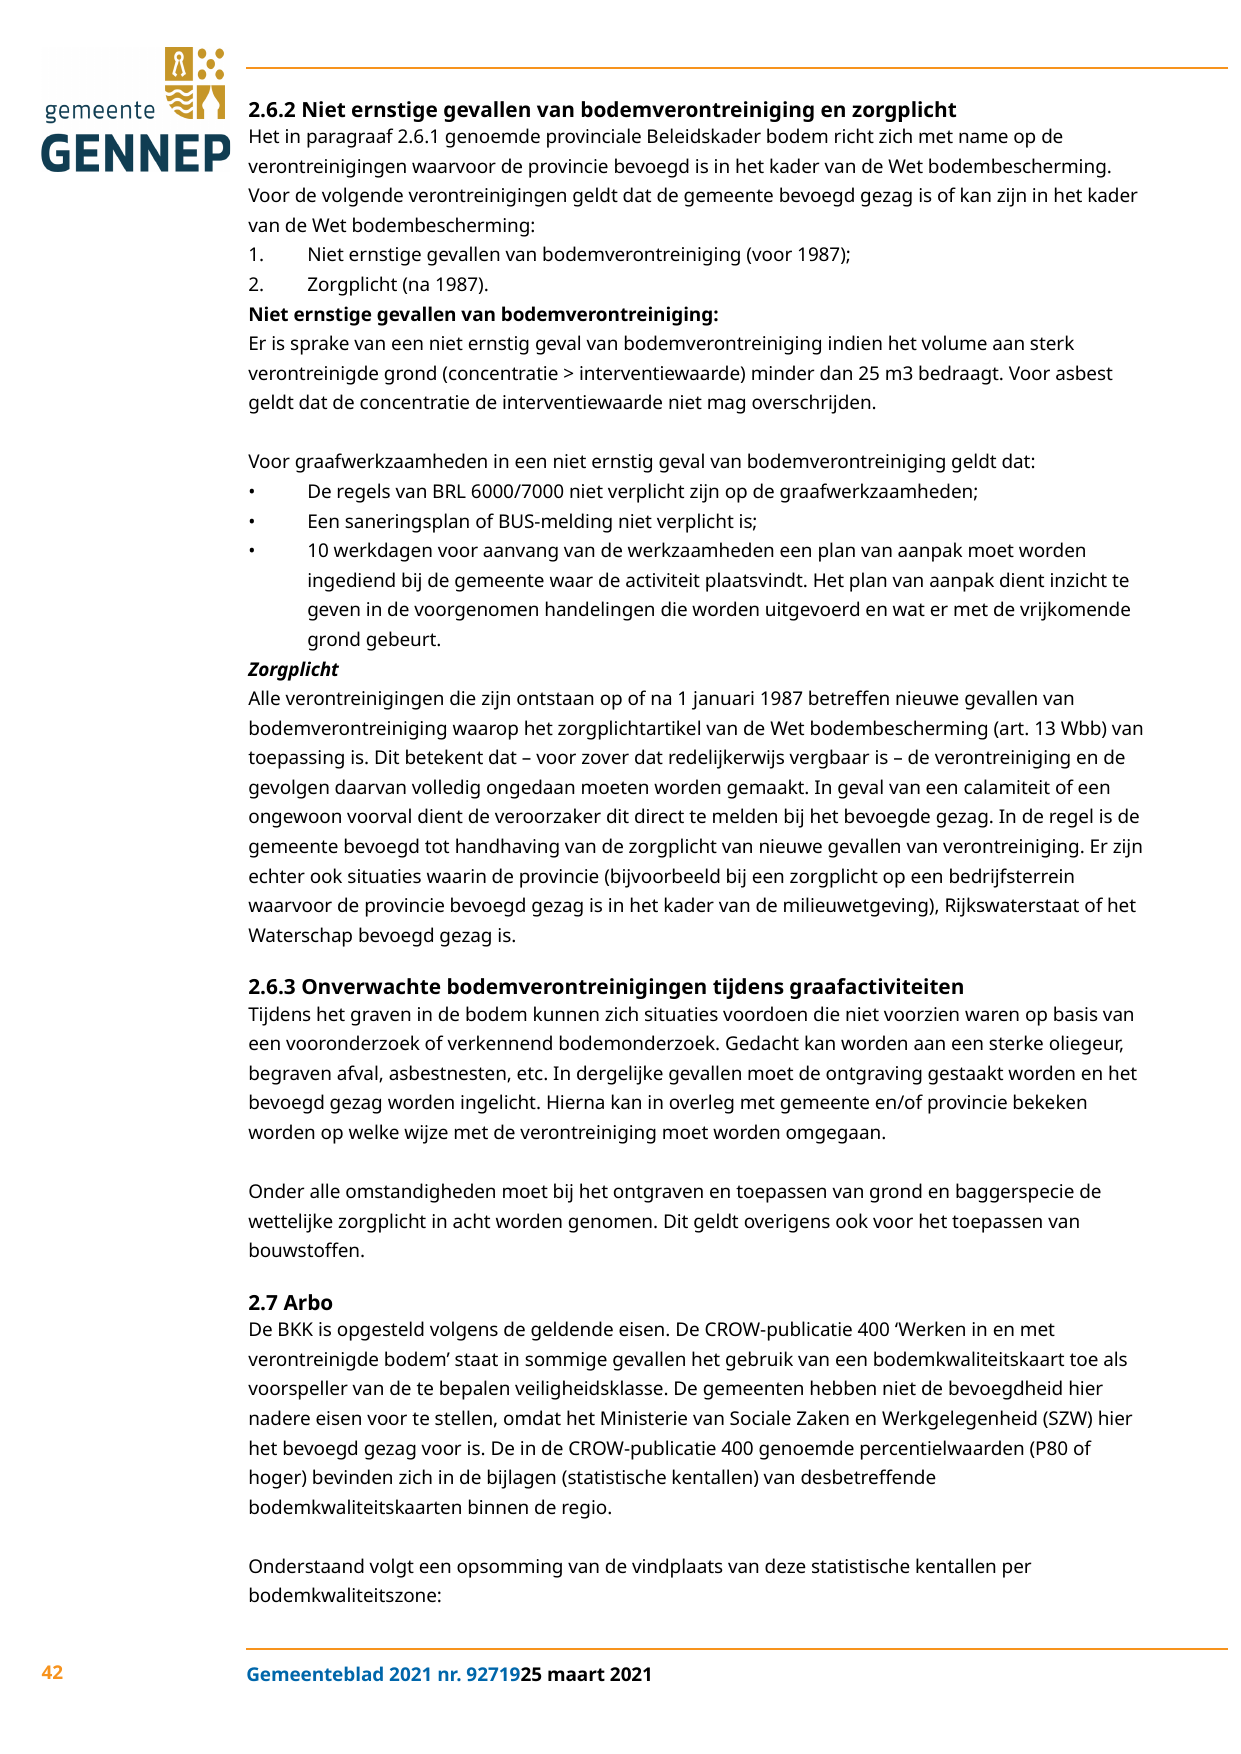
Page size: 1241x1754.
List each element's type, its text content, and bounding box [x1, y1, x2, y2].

list 10 werkdagen voor aanvang van de werkzaamheden een plan van aanpak moet worden ingediend bij de gemeente waar de activiteit plaatsvindt. Het plan van aanpak dient inzicht te geven in de voorgenomen handelingen die worden uitgevoerd en wat er met de vrijkomende grond gebeurt. [248, 537, 1152, 652]
text Alle verontreinigingen die zijn ontstaan op of na 1 januari 1987 betreffen nieuwe gevallen van bodemverontreiniging waarop het zorgplichtartikel van de Wet bodembescherming (art. 13 Wbb) van toepassing is. Dit betekent dat – voor zover dat redelijkerwijs vergbaar is – de verontreiniging en de gevolgen daarvan volledig ongedaan moeten worden gemaakt. In geval van een calamiteit of een ongewoon voorval dient de veroorzaker dit direct te melden bij het bevoegde gezag. In de regel is de gemeente bevoegd tot handhaving van de zorgplicht van nieuwe gevallen van verontreiniging. Er zijn echter ook situaties waarin de provincie (bijvoorbeeld bij een zorgplicht op een bedrijfsterrein waarvoor de provincie bevoegd gezag is in het kader van de milieuwetgeving), Rijkswaterstaat of het Waterschap bevoegd gezag is. [248, 685, 1152, 948]
picture [41, 47, 231, 172]
text Voor graafwerkzaamheden in een niet ernstig geval van bodemverontreiniging geldt dat: [248, 449, 1152, 474]
text De BKK is opgesteld volgens de geldende eisen. De CROW-publicatie 400 ‘Werken in en met verontreinigde bodem’ staat in sommige gevallen het gebruik van een bodemkwaliteitskaart toe als voorspeller van de te bepalen veiligheidsklasse. De gemeenten hebben niet de bevoegdheid hier nadere eisen voor te stellen, omdat het Ministerie van Sociale Zaken en Werkgelegenheid (SZW) hier het bevoegd gezag voor is. De in de CROW-publicatie 400 genoemde percentielwaarden (P80 of hoger) bevinden zich in de bijlagen (statistische kentallen) van desbetreffende bodemkwaliteitskaarten binnen de regio. [248, 1316, 1152, 1519]
list Een saneringsplan of BUS-melding niet verplicht is; [248, 508, 1152, 533]
text Onderstaand volgt een opsomming van de vindplaats van deze statistische kentallen per bodemkwaliteitszone: [248, 1553, 1152, 1608]
list De regels van BRL 6000/7000 niet verplicht zijn op de graafwerkzaamheden; [248, 478, 1152, 504]
text Er is sprake van een niet ernstig geval van bodemverontreiniging indien het volume aan sterk verontreinigde grond (concentratie > interventiewaarde) minder dan 25 m3 bedraagt. Voor asbest geldt dat de concentratie de interventiewaarde niet mag overschrijden. [248, 330, 1152, 415]
text Tijdens het graven in de bodem kunnen zich situaties voordoen die niet voorzien waren op basis van een vooronderzoek of verkennend bodemonderzoek. Gedacht kan worden aan een sterke oliegeur, begraven afval, asbestnesten, etc. In dergelijke gevallen moet de ontgraving gestaakt worden en het bevoegd gezag worden ingelicht. Hierna kan in overleg met gemeente en/of provincie bekeken worden op welke wijze met de verontreiniging moet worden omgegaan. [248, 1001, 1152, 1145]
text Niet ernstige gevallen van bodemverontreiniging: [248, 301, 1152, 326]
text 2.6.2 Niet ernstige gevallen van bodemverontreiniging en zorgplicht [248, 95, 1152, 123]
list Zorgplicht (na 1987). [248, 271, 1152, 297]
text Onder alle omstandigheden moet bij het ontgraven en toepassen van grond en baggerspecie de wettelijke zorgplicht in acht worden genomen. Dit geldt overigens ook voor het toepassen van bouwstoffen. [248, 1178, 1152, 1263]
list Niet ernstige gevallen van bodemverontreiniging (voor 1987); [248, 242, 1152, 267]
text Zorgplicht [248, 656, 1152, 681]
text Het in paragraaf 2.6.1 genoemde provinciale Beleidskader bodem richt zich met name op de verontreinigingen waarvoor de provincie bevoegd is in het kader van de Wet bodembescherming. Voor de volgende verontreinigingen geldt dat de gemeente bevoegd gezag is of kan zijn in het kader van de Wet bodembescherming: [248, 123, 1152, 238]
text 2.7 Arbo [248, 1288, 1152, 1316]
text 2.6.3 Onverwachte bodemverontreinigingen tijdens graafactiviteiten [248, 972, 1152, 1001]
